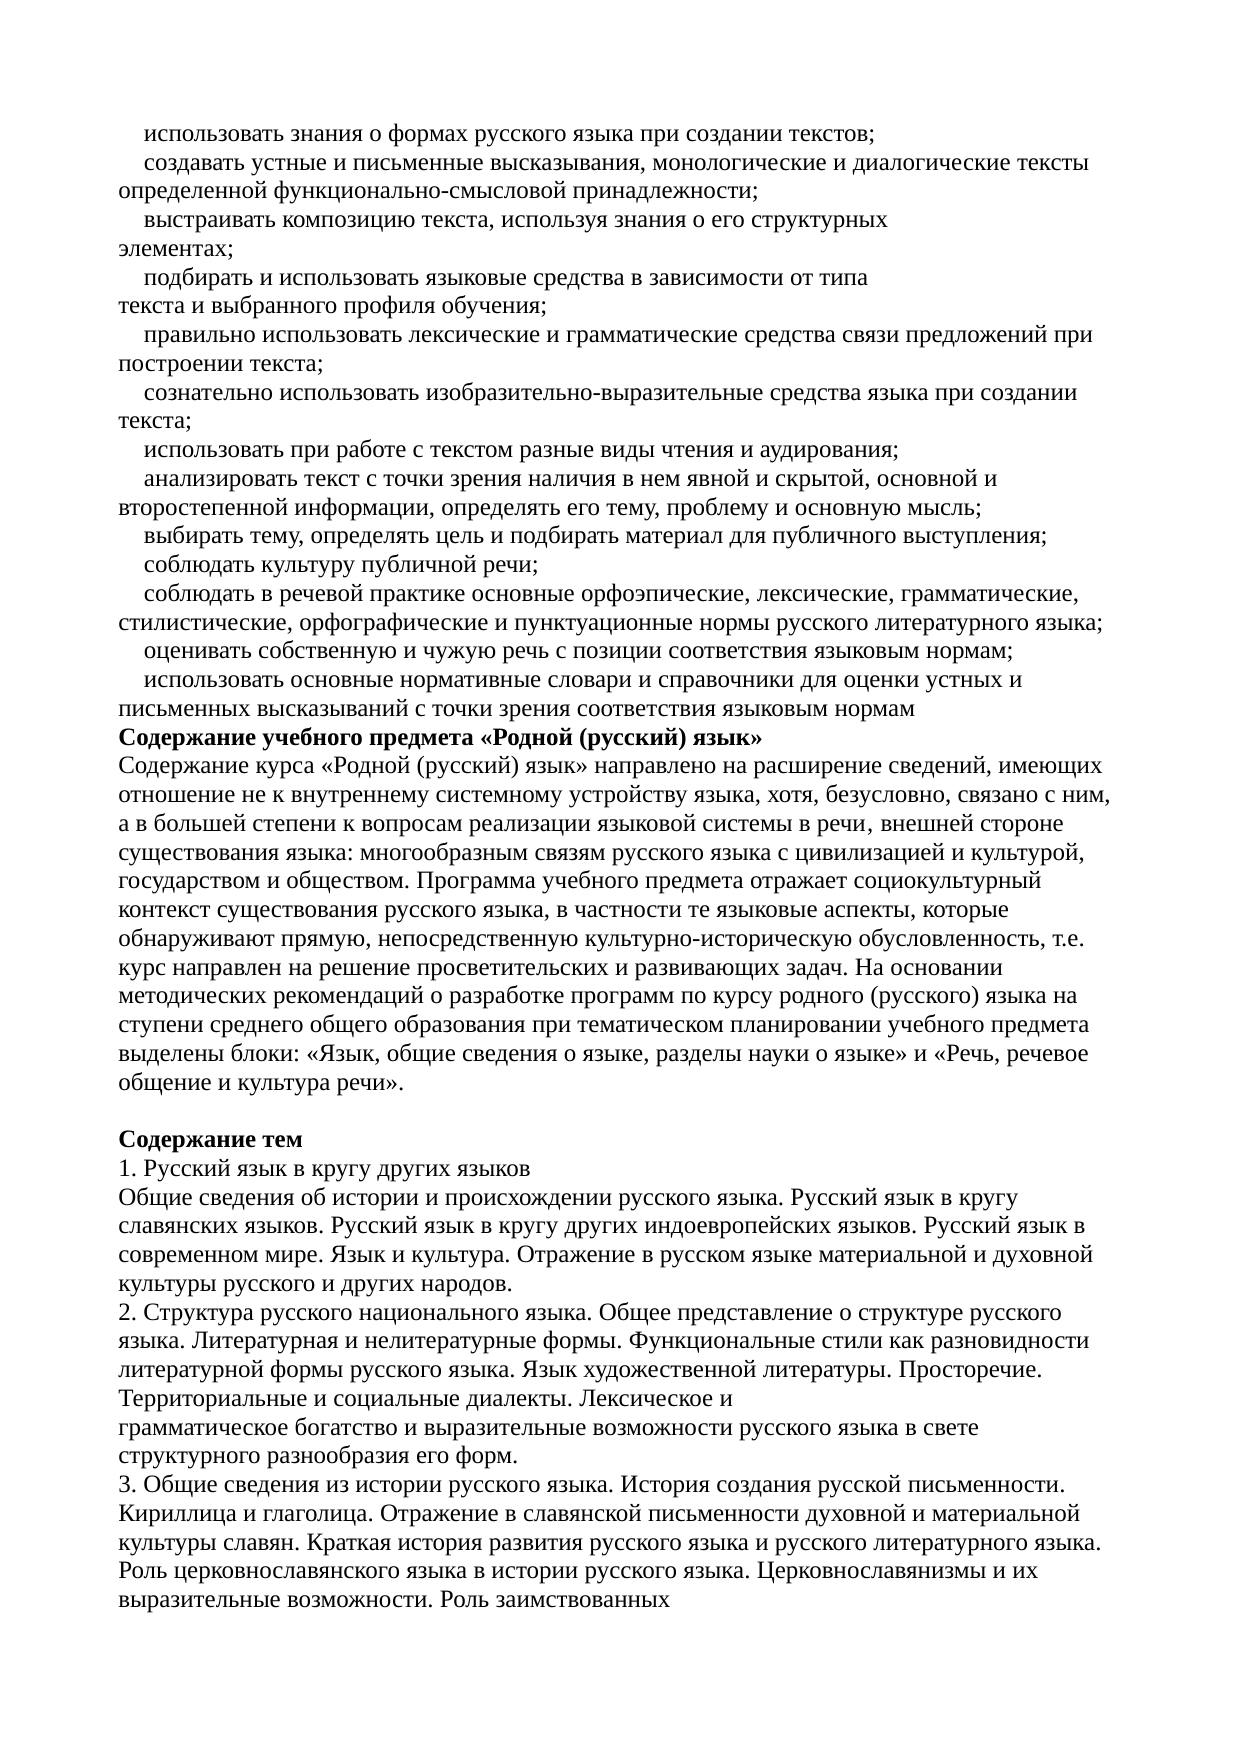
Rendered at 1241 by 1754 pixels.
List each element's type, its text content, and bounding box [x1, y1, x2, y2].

text  использовать знания о формах русского языка при создании текстов;  создавать устные и письменные высказывания, монологические и диалогические тексты определенной функционально-смысловой принадлежности;  выстраивать композицию текста, используя знания о его структурных элементах;  подбирать и использовать языковые средства в зависимости от типа текста и выбранного профиля обучения;  правильно использовать лексические и грамматические средства связи предложений при построении текста;  сознательно использовать изобразительно-выразительные средства языка при создании текста;  использовать при работе с текстом разные виды чтения и аудирования;  анализировать текст с точки зрения наличия в нем явной и скрытой, основной и второстепенной информации, определять его тему, проблему и основную мысль;  выбирать тему, определять цель и подбирать материал для публичного выступления;  соблюдать культуру публичной речи;  соблюдать в речевой практике основные орфоэпические, лексические, грамматические, стилистические, орфографические и пунктуационные нормы русского литературного языка;  оценивать собственную и чужую речь с позиции соответствия языковым нормам;  использовать основные нормативные словари и справочники для оценки устных и письменных высказываний с точки зрения соответствия языковым нормам Содержание учебного предмета «Родной (русский) язык» Содержание курса «Родной (русский) язык» направлено на расширение сведений, имеющих отношение не к внутреннему системному устройству языка, хотя, безусловно, связано с ним, а в большей степени к вопросам реализации языковой системы в речи‚ внешней стороне существования языка: многообразным связям русского языка с цивилизацией и культурой, государством и обществом. Программа учебного предмета отражает социокультурный контекст существования русского языка, в частности те языковые аспекты, которые обнаруживают прямую, непосредственную культурно-историческую обусловленность, т.е. курс направлен на решение просветительских и развивающих задач. На основании методических рекомендаций о разработке программ по курсу родного (русского) языка на ступени среднего общего образования при тематическом планировании учебного предмета выделены блоки: «Язык, общие сведения о языке, разделы науки о языке» и «Речь, речевое общение и культура речи». [118, 118, 1122, 1124]
text Cодержание тем 1. Русский язык в кругу других языков Общие сведения об истории и происхождении русского языка. Русский язык в кругу славянских языков. Русский язык в кругу других индоевропейских языков. Русский язык в современном мире. Язык и культура. Отражение в русском языке материальной и духовной культуры русского и других народов. 2. Структура русского национального языка. Общее представление о структуре русского языка. Литературная и нелитературные формы. Функциональные стили как разновидности литературной формы русского языка. Язык художественной литературы. Просторечие. Территориальные и социальные диалекты. Лексическое и грамматическое богатство и выразительные возможности русского языка в свете структурного разнообразия его форм. 3. Общие сведения из истории русского языка. История создания русской письменности. Кириллица и глаголица. Отражение в славянской письменности духовной и материальной культуры славян. Краткая история развития русского языка и русского литературного языка. Роль церковнославянского языка в истории русского языка. Церковнославянизмы и их выразительные возможности. Роль заимствованных [118, 1124, 1122, 1613]
